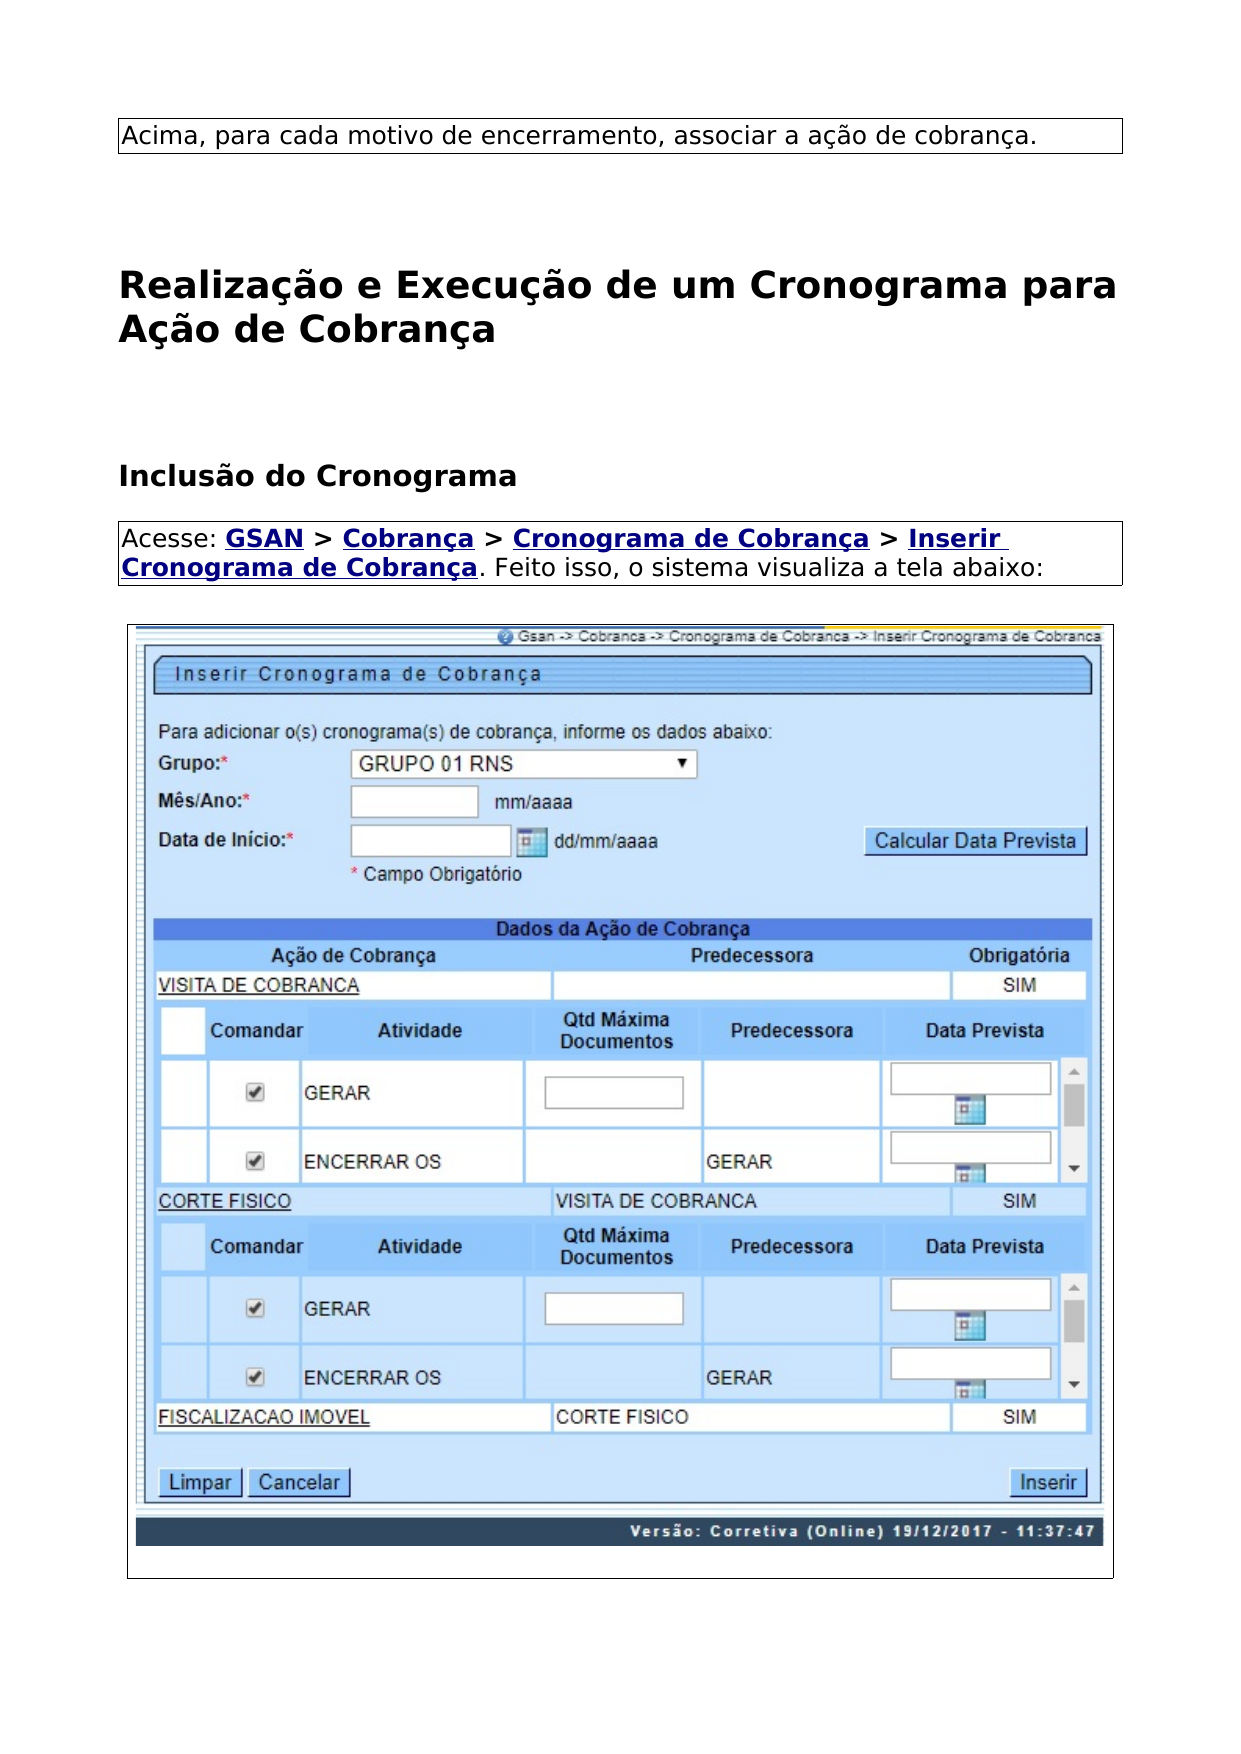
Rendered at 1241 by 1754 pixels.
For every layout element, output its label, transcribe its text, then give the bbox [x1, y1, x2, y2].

table_header Acesse: GSAN > Cobrança > Cronograma de Cobrança > Inserir Cronograma de Cobrança. Feito isso, o sistema visualiza a tela abaixo: [119, 522, 1122, 585]
table_header Acima, para cada motivo de encerramento, associar a ação de cobrança. [119, 119, 1122, 153]
subtitle Realização e Execução de um Cronograma para Ação de Cobrança [118, 264, 1122, 351]
table_header [128, 625, 1113, 1577]
picture [135, 626, 1105, 1546]
subtitle Inclusão do Cronograma [118, 459, 1122, 493]
